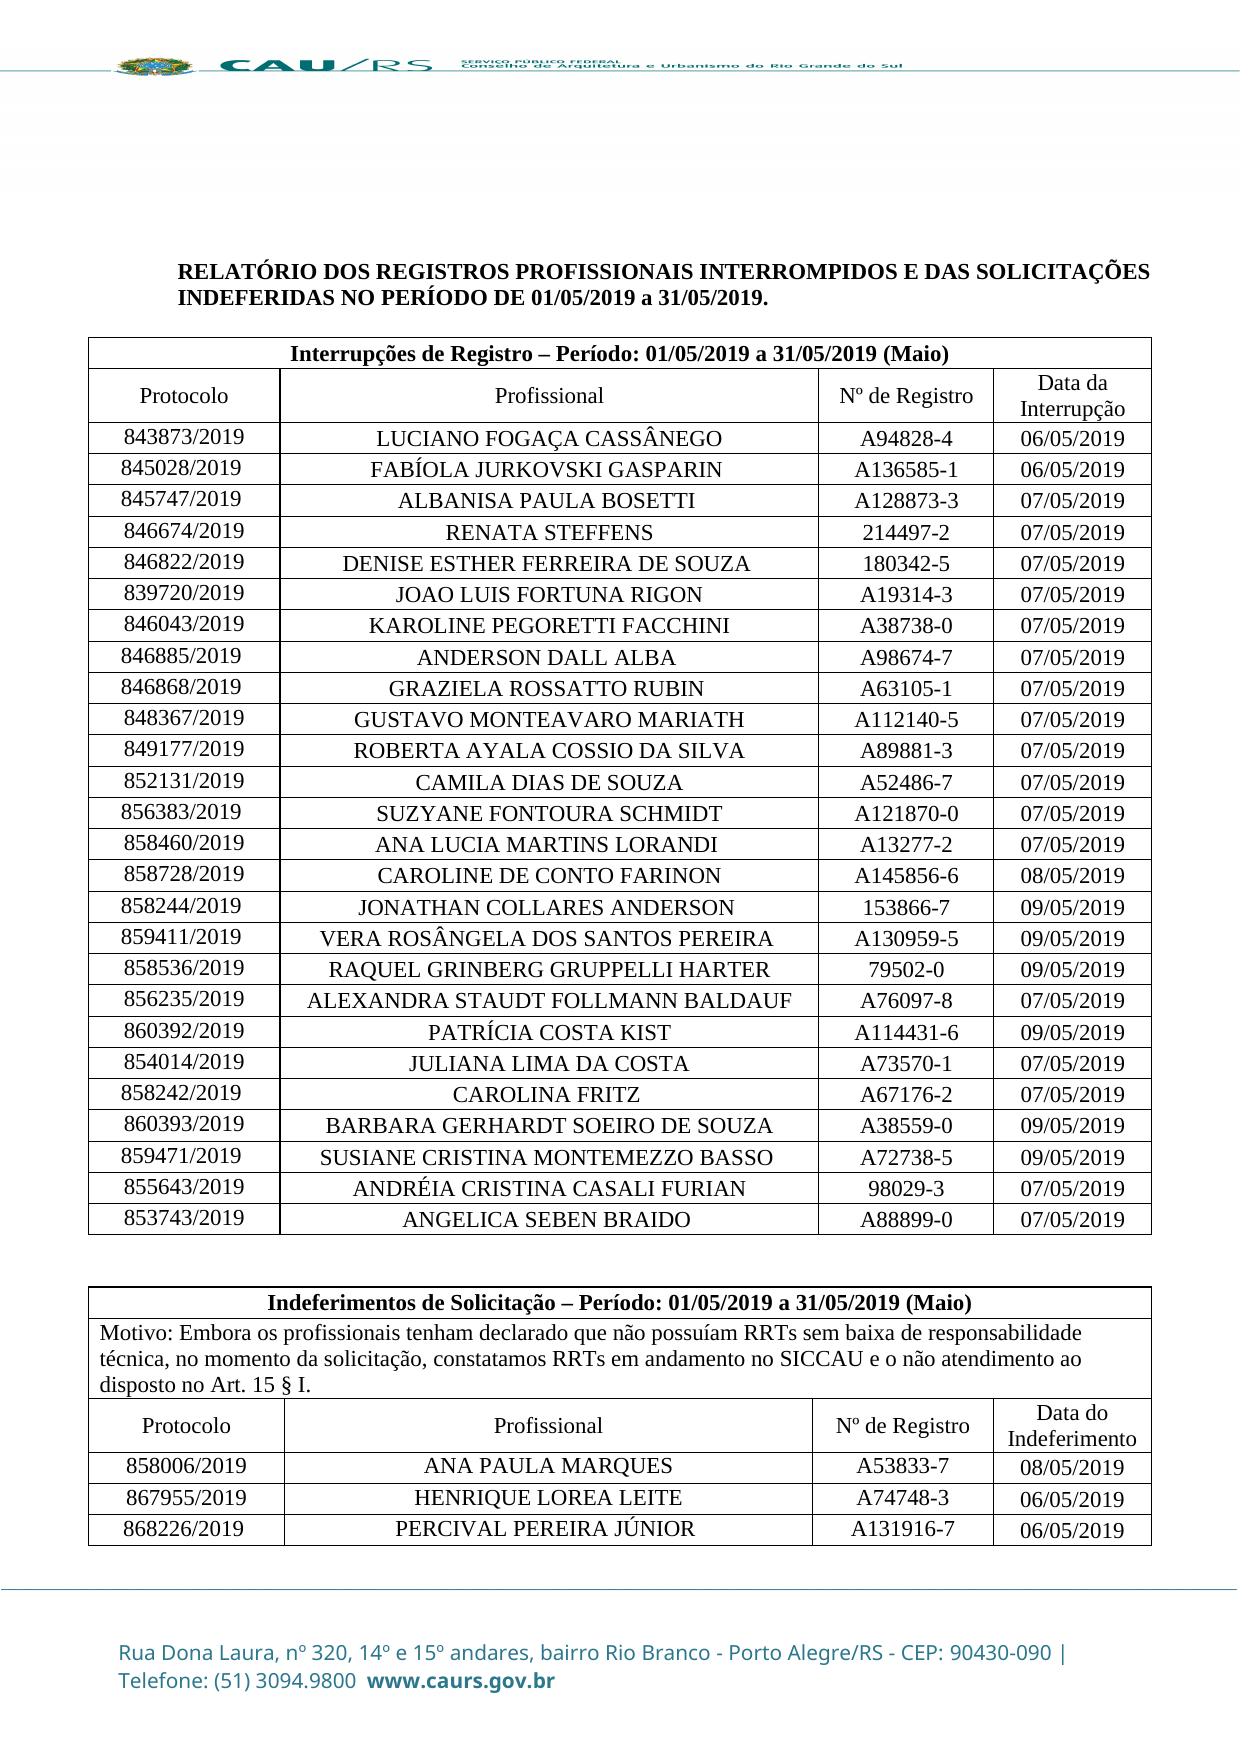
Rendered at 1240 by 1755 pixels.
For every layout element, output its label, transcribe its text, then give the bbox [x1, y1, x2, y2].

table_cell 848367/2019 [89, 704, 279, 734]
table_cell ALEXANDRA STAUDT FOLLMANN BALDAUF [281, 985, 818, 1016]
table_cell 856383/2019 [89, 798, 279, 828]
table_cell 845747/2019 [89, 485, 279, 516]
table_cell 846822/2019 [89, 548, 279, 578]
table_cell A89881-3 [819, 735, 993, 766]
table_cell 858460/2019 [89, 829, 279, 859]
table_cell SUSIANE CRISTINA MONTEMEZZO BASSO [281, 1142, 818, 1172]
table_cell 07/05/2019 [994, 704, 1151, 734]
table_cell 852131/2019 [89, 767, 279, 797]
table_cell A52486-7 [819, 767, 993, 797]
table_cell Data da Interrupção [994, 369, 1151, 422]
table_header Interrupções de Registro – Período: 01/05/2019 a 31/05/2019 (Maio) [89, 338, 1151, 368]
table_cell A63105-1 [819, 673, 993, 703]
table_cell 858244/2019 [89, 892, 279, 922]
table_cell 07/05/2019 [994, 1204, 1151, 1234]
table_cell 08/05/2019 [994, 1453, 1151, 1483]
table_cell 06/05/2019 [994, 454, 1151, 484]
table_cell Profissional [281, 369, 818, 422]
table_cell A98674-7 [819, 642, 993, 672]
table_cell A94828-4 [819, 423, 993, 453]
table_cell 858728/2019 [89, 860, 279, 891]
table_cell 859471/2019 [89, 1142, 279, 1172]
table_cell A19314-3 [819, 579, 993, 609]
table_cell 868226/2019 [89, 1515, 284, 1545]
table_cell A38738-0 [819, 610, 993, 641]
table_cell ANGELICA SEBEN BRAIDO [281, 1204, 818, 1234]
table_cell 09/05/2019 [994, 923, 1151, 953]
table_cell KAROLINE PEGORETTI FACCHINI [281, 610, 818, 641]
table_cell JONATHAN COLLARES ANDERSON [281, 892, 818, 922]
table_cell A114431-6 [819, 1017, 993, 1047]
table_cell 09/05/2019 [994, 1017, 1151, 1047]
table_cell LUCIANO FOGAÇA CASSÂNEGO [281, 423, 818, 453]
table_cell Protocolo [89, 1399, 284, 1452]
table_cell RENATA STEFFENS [281, 517, 818, 547]
table_cell 845028/2019 [89, 454, 279, 484]
table_cell 07/05/2019 [994, 1173, 1151, 1203]
table_cell Nº de Registro [819, 369, 993, 422]
table_cell 839720/2019 [89, 579, 279, 609]
table_cell FABÍOLA JURKOVSKI GASPARIN [281, 454, 818, 484]
table_cell 07/05/2019 [994, 1048, 1151, 1078]
table_cell CAMILA DIAS DE SOUZA [281, 767, 818, 797]
table_cell 07/05/2019 [994, 798, 1151, 828]
table_cell A128873-3 [819, 485, 993, 516]
table_cell 180342-5 [819, 548, 993, 578]
table_cell 08/05/2019 [994, 860, 1151, 891]
table_cell 859411/2019 [89, 923, 279, 953]
table_cell ANA LUCIA MARTINS LORANDI [281, 829, 818, 859]
table_cell 07/05/2019 [994, 548, 1151, 578]
table_cell A13277-2 [819, 829, 993, 859]
table_cell 860393/2019 [89, 1110, 279, 1141]
table_cell 853743/2019 [89, 1204, 279, 1234]
table_cell 06/05/2019 [994, 1515, 1151, 1545]
table_cell 849177/2019 [89, 735, 279, 766]
table_cell Protocolo [89, 369, 279, 422]
table_cell 07/05/2019 [994, 673, 1151, 703]
table_cell 858006/2019 [89, 1453, 284, 1483]
table_cell CAROLINE DE CONTO FARINON [281, 860, 818, 891]
table_cell 858536/2019 [89, 954, 279, 984]
table_cell A145856-6 [819, 860, 993, 891]
table_cell 07/05/2019 [994, 517, 1151, 547]
table_cell Motivo: Embora os profissionais tenham declarado que não possuíam RRTs sem baixa de responsabilidade técnica, no momento da solicitação, constatamos RRTs em andamento no SICCAU e o não atendimento ao disposto no Art. 15 § I. [89, 1319, 1151, 1398]
table_cell 856235/2019 [89, 985, 279, 1016]
table_cell 07/05/2019 [994, 642, 1151, 672]
table_cell 07/05/2019 [994, 579, 1151, 609]
table_cell A67176-2 [819, 1079, 993, 1109]
table_cell 846043/2019 [89, 610, 279, 641]
table_cell 214497-2 [819, 517, 993, 547]
table_cell ALBANISA PAULA BOSETTI [281, 485, 818, 516]
table_cell ANDERSON DALL ALBA [281, 642, 818, 672]
table_cell 860392/2019 [89, 1017, 279, 1047]
table_cell 858242/2019 [89, 1079, 279, 1109]
table_cell A121870-0 [819, 798, 993, 828]
table_cell HENRIQUE LOREA LEITE [285, 1484, 812, 1514]
table_header Indeferimentos de Solicitação – Período: 01/05/2019 a 31/05/2019 (Maio) [89, 1288, 1151, 1318]
table_cell ANDRÉIA CRISTINA CASALI FURIAN [281, 1173, 818, 1203]
table_cell PATRÍCIA COSTA KIST [281, 1017, 818, 1047]
table_cell 846674/2019 [89, 517, 279, 547]
table_cell 06/05/2019 [994, 1484, 1151, 1514]
table_cell 09/05/2019 [994, 892, 1151, 922]
table_cell DENISE ESTHER FERREIRA DE SOUZA [281, 548, 818, 578]
table_cell A74748-3 [813, 1484, 993, 1514]
table_cell 07/05/2019 [994, 610, 1151, 641]
table_cell 09/05/2019 [994, 1142, 1151, 1172]
table_cell 854014/2019 [89, 1048, 279, 1078]
table_cell 79502-0 [819, 954, 993, 984]
table_cell Profissional [285, 1399, 812, 1452]
table_cell A76097-8 [819, 985, 993, 1016]
table_cell 07/05/2019 [994, 985, 1151, 1016]
table_cell A131916-7 [813, 1515, 993, 1545]
table_cell 09/05/2019 [994, 1110, 1151, 1141]
table_cell SUZYANE FONTOURA SCHMIDT [281, 798, 818, 828]
table_cell A136585-1 [819, 454, 993, 484]
table_cell 98029-3 [819, 1173, 993, 1203]
table_cell A130959-5 [819, 923, 993, 953]
table_cell A73570-1 [819, 1048, 993, 1078]
table_cell VERA ROSÂNGELA DOS SANTOS PEREIRA [281, 923, 818, 953]
table_cell 846885/2019 [89, 642, 279, 672]
table_cell PERCIVAL PEREIRA JÚNIOR [285, 1515, 812, 1545]
table_cell JOAO LUIS FORTUNA RIGON [281, 579, 818, 609]
table_cell 07/05/2019 [994, 485, 1151, 516]
table_cell Data do Indeferimento [994, 1399, 1151, 1452]
table_cell A72738-5 [819, 1142, 993, 1172]
table_cell 07/05/2019 [994, 735, 1151, 766]
table_cell 07/05/2019 [994, 829, 1151, 859]
table_cell 846868/2019 [89, 673, 279, 703]
table_cell A53833-7 [813, 1453, 993, 1483]
table_cell RAQUEL GRINBERG GRUPPELLI HARTER [281, 954, 818, 984]
table_cell 07/05/2019 [994, 1079, 1151, 1109]
table_cell Nº de Registro [813, 1399, 993, 1452]
table_cell A88899-0 [819, 1204, 993, 1234]
table_cell GRAZIELA ROSSATTO RUBIN [281, 673, 818, 703]
table_cell BARBARA GERHARDT SOEIRO DE SOUZA [281, 1110, 818, 1141]
table_cell GUSTAVO MONTEAVARO MARIATH [281, 704, 818, 734]
table_cell 06/05/2019 [994, 423, 1151, 453]
table_cell 855643/2019 [89, 1173, 279, 1203]
table_cell JULIANA LIMA DA COSTA [281, 1048, 818, 1078]
table_cell ROBERTA AYALA COSSIO DA SILVA [281, 735, 818, 766]
table_cell A38559-0 [819, 1110, 993, 1141]
table_cell 09/05/2019 [994, 954, 1151, 984]
table_cell 153866-7 [819, 892, 993, 922]
table_cell 843873/2019 [89, 423, 279, 453]
table_cell 07/05/2019 [994, 767, 1151, 797]
table_cell A112140-5 [819, 704, 993, 734]
table_cell CAROLINA FRITZ [281, 1079, 818, 1109]
table_cell ANA PAULA MARQUES [285, 1453, 812, 1483]
table_cell 867955/2019 [89, 1484, 284, 1514]
text RELATÓRIO DOS REGISTROS PROFISSIONAIS INTERROMPIDOS E DAS SOLICITAÇÕES INDEFERIDAS NO PERÍODO DE 01/05/2019 a 31/05/2019. [177, 258, 1151, 311]
